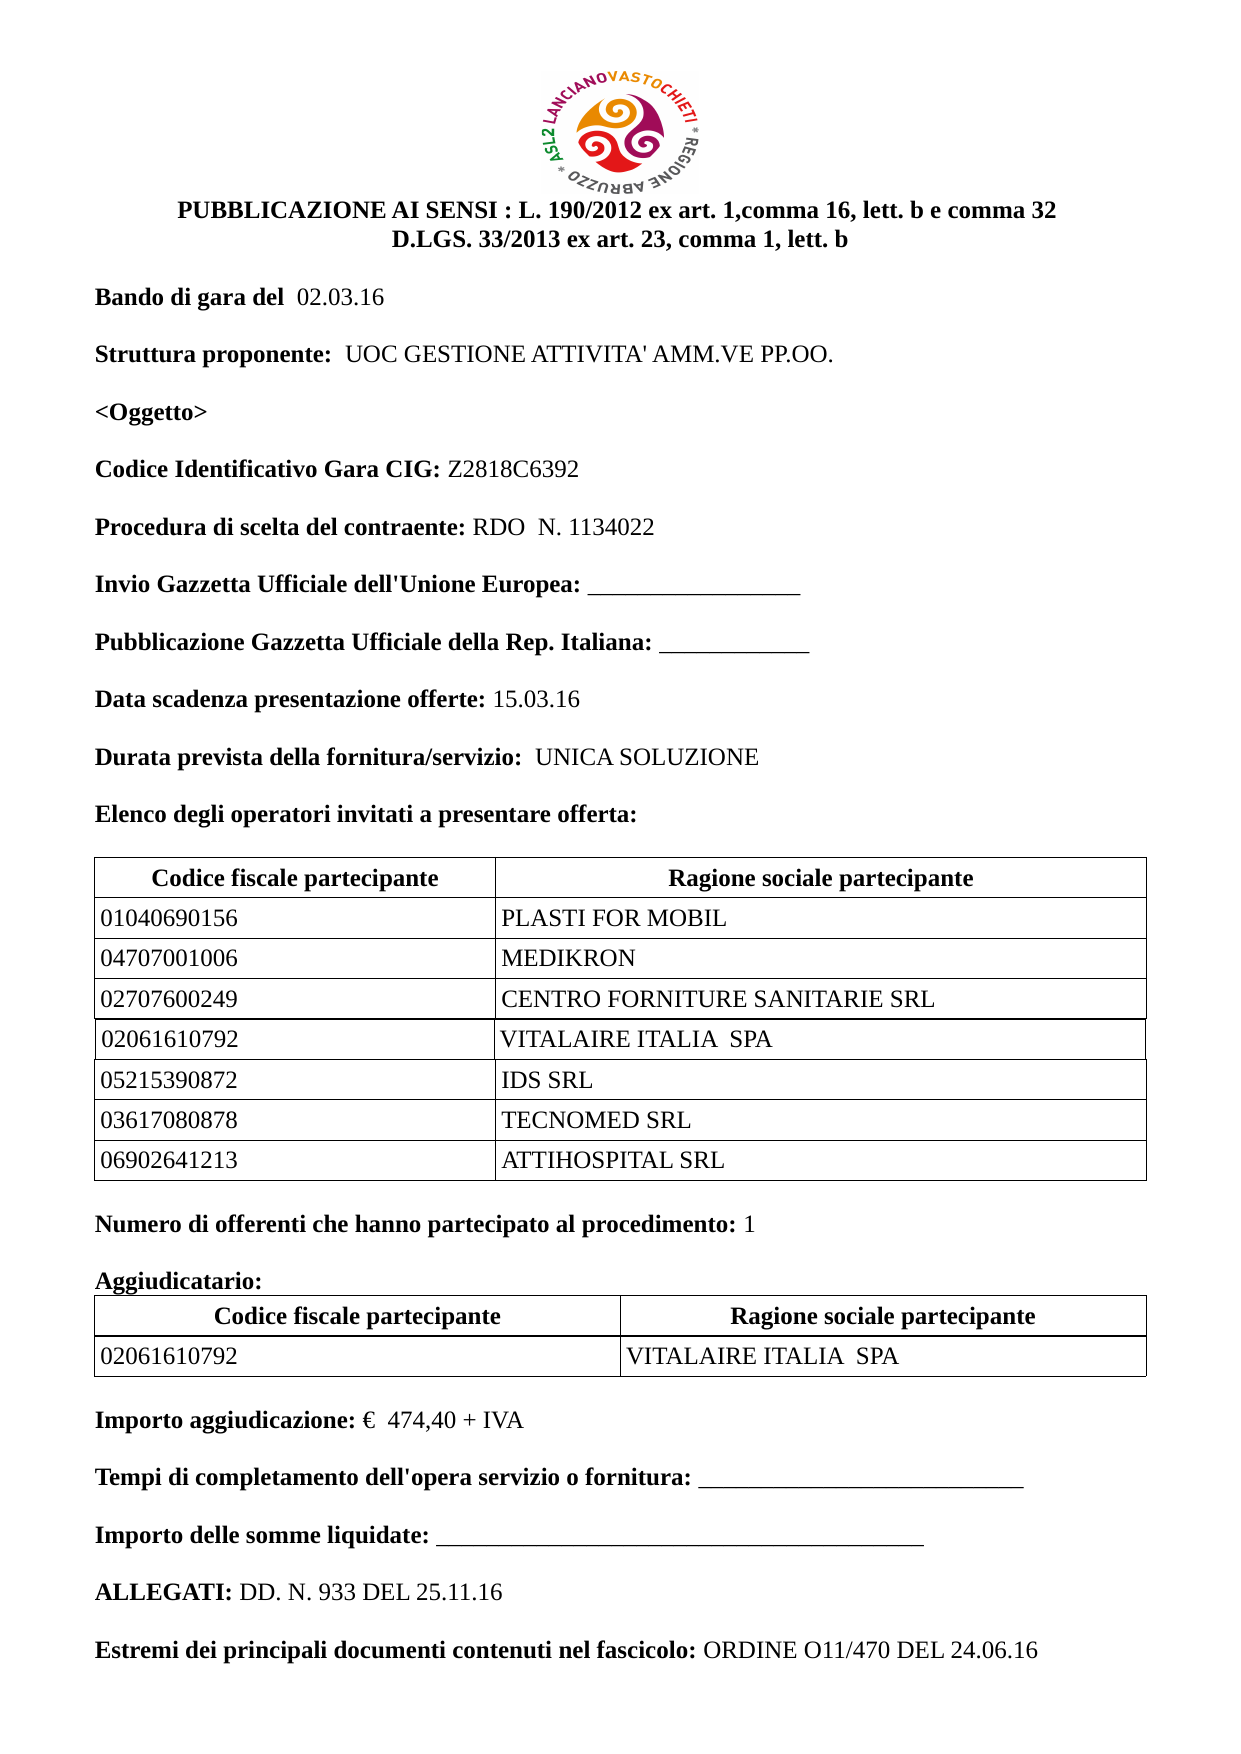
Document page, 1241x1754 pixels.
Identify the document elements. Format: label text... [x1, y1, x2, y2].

table_header Codice fiscale partecipante [95, 858, 495, 897]
text Codice Identificativo Gara CIG: Z2818C6392 [94, 454, 1146, 483]
picture [541, 71, 699, 194]
text Pubblicazione Gazzetta Ufficiale della Rep. Italiana: ____________ [94, 627, 1146, 656]
text Aggiudicatario: [94, 1266, 1146, 1295]
table_header 02061610792 [95, 1337, 620, 1376]
text Procedura di scelta del contraente: RDO N. 1134022 [94, 512, 1146, 541]
table_header ATTIHOSPITAL SRL [496, 1141, 1146, 1180]
text Elenco degli operatori invitati a presentare offerta: [94, 799, 1146, 828]
text Data scadenza presentazione offerte: 15.03.16 [94, 684, 1146, 713]
text Durata prevista della fornitura/servizio: UNICA SOLUZIONE [94, 742, 1146, 771]
table_header TECNOMED SRL [496, 1100, 1146, 1139]
table_header MEDIKRON [496, 939, 1146, 978]
text Struttura proponente: UOC GESTIONE ATTIVITA' AMM.VE PP.OO. [94, 339, 1146, 368]
table_cell 01040690156 [95, 898, 495, 937]
table_header Codice fiscale partecipante [95, 1296, 620, 1335]
text <Oggetto> [94, 397, 1146, 426]
text D.LGS. 33/2013 ex art. 23, comma 1, lett. b [94, 224, 1146, 253]
text Importo delle somme liquidate: _______________________________________ [94, 1520, 1146, 1548]
text Invio Gazzetta Ufficiale dell'Unione Europea: _________________ [94, 569, 1146, 598]
table_header 05215390872 [95, 1060, 495, 1099]
text Numero di offerenti che hanno partecipato al procedimento: 1 [94, 1209, 1146, 1238]
text Estremi dei principali documenti contenuti nel fascicolo: ORDINE O11/470 DEL 24.06.16 [94, 1635, 1146, 1663]
table_header Ragione sociale partecipante [496, 858, 1146, 897]
table_header 02707600249 [95, 979, 495, 1018]
table_header 06902641213 [95, 1141, 495, 1180]
table_header VITALAIRE ITALIA SPA [495, 1020, 1145, 1059]
text Bando di gara del 02.03.16 [94, 282, 1146, 311]
text Importo aggiudicazione: € 474,40 + IVA [94, 1405, 1146, 1433]
table_header 03617080878 [95, 1100, 495, 1139]
table_header 04707001006 [95, 939, 495, 978]
text Tempi di completamento dell'opera servizio o fornitura: __________________________ [94, 1462, 1146, 1491]
text PUBBLICAZIONE AI SENSI : L. 190/2012 ex art. 1,comma 16, lett. b e comma 32 [94, 196, 1146, 224]
table_header VITALAIRE ITALIA SPA [621, 1337, 1146, 1376]
table_cell PLASTI FOR MOBIL [496, 898, 1146, 937]
table_header IDS SRL [496, 1060, 1146, 1099]
text ALLEGATI: DD. N. 933 DEL 25.11.16 [94, 1577, 1146, 1606]
table_header Ragione sociale partecipante [621, 1296, 1146, 1335]
table_header 02061610792 [96, 1020, 494, 1059]
table_header CENTRO FORNITURE SANITARIE SRL [496, 979, 1146, 1018]
